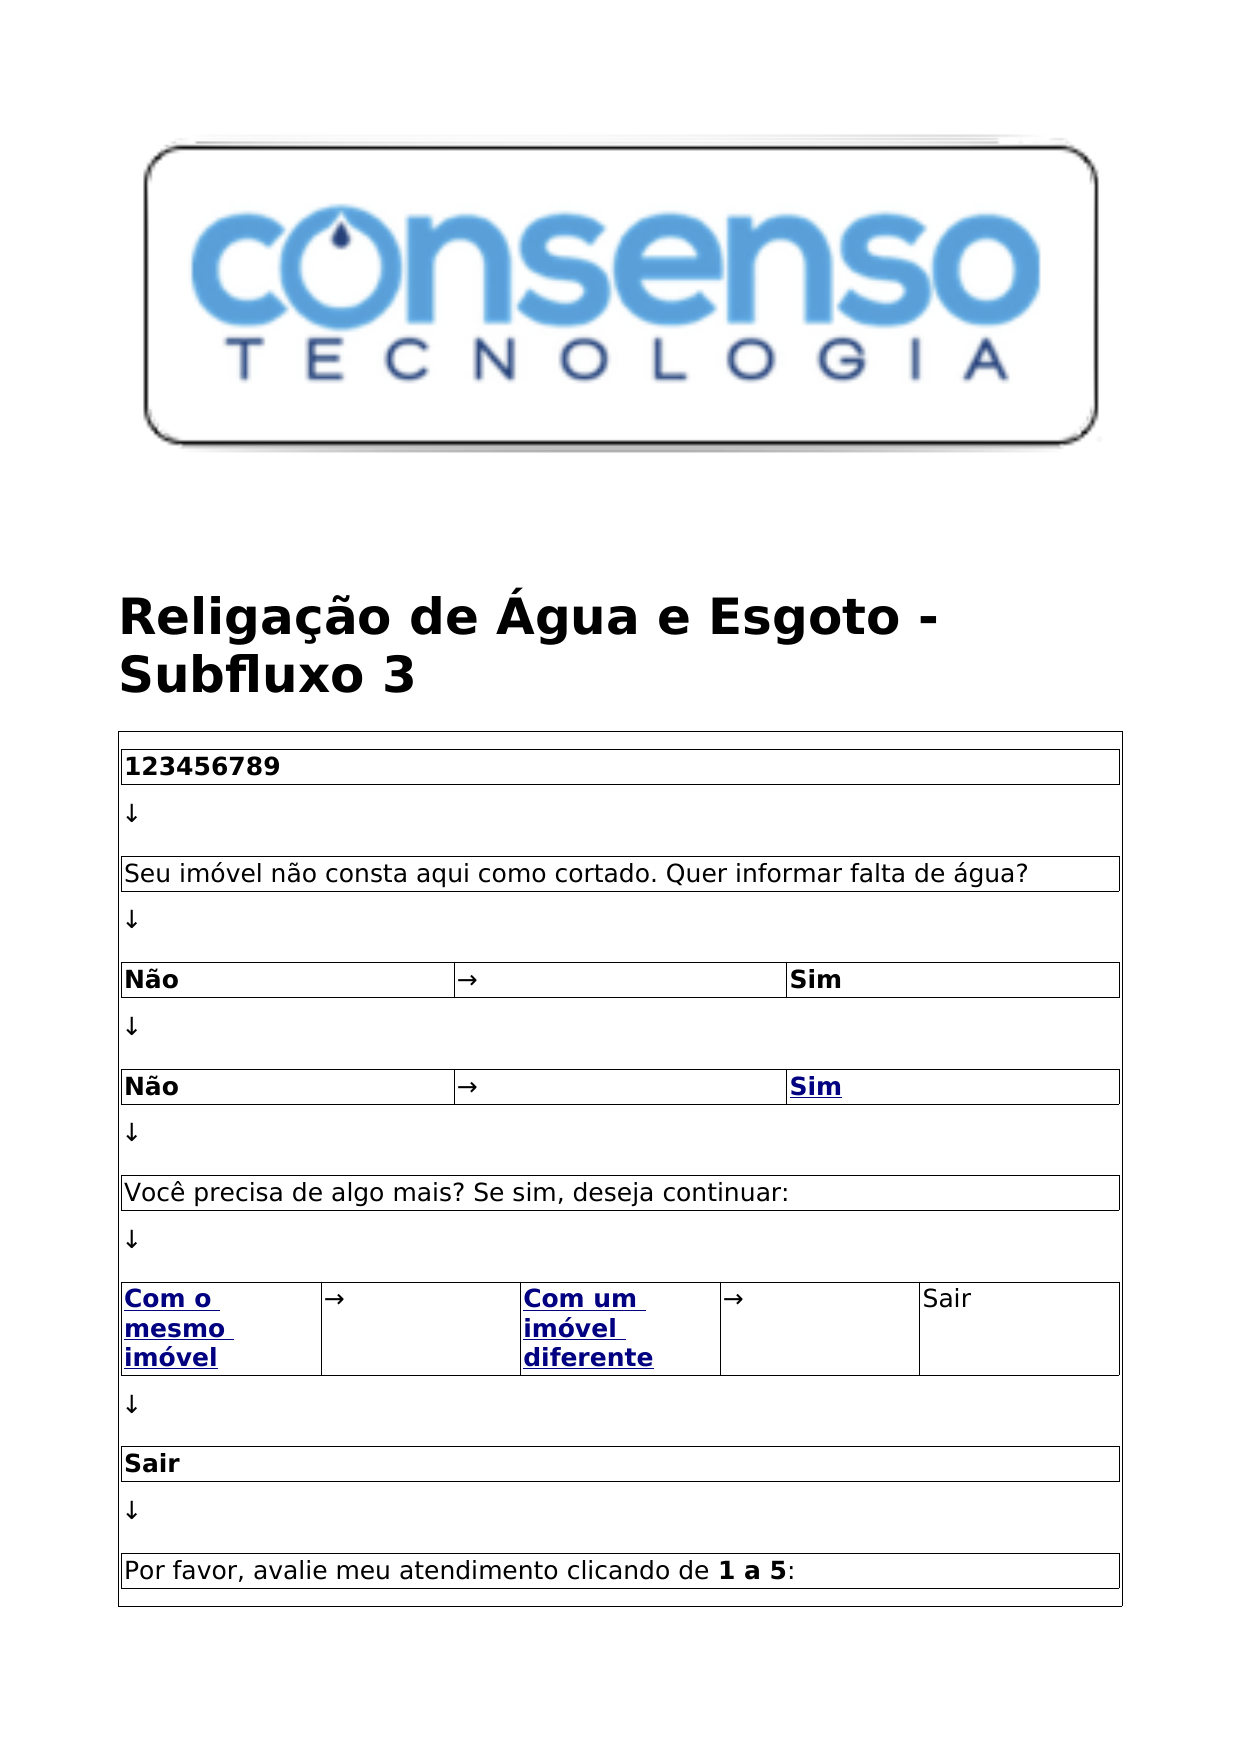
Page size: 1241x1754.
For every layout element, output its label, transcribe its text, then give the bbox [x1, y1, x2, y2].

picture [118, 130, 1123, 480]
table_header → [721, 1283, 919, 1375]
table_header → [455, 963, 786, 997]
table_header Sair [122, 1447, 1119, 1481]
table_header Não [122, 963, 454, 997]
table_header → [322, 1283, 520, 1375]
table_header Com o mesmo imóvel [122, 1283, 321, 1375]
table_header Sim [787, 963, 1119, 997]
table_header Sair [920, 1283, 1119, 1375]
table_header Não [122, 1070, 454, 1104]
table_header ↓ ↓ ↓ ↓ ↓ ↓ ↓ [119, 732, 1122, 1606]
table_header → [455, 1070, 786, 1104]
table_header Seu imóvel não consta aqui como cortado. Quer informar falta de água? [122, 857, 1119, 891]
table_header 123456789 [122, 750, 1119, 784]
table_header Com um imóvel diferente [521, 1283, 720, 1375]
table_header Você precisa de algo mais? Se sim, deseja continuar: [122, 1176, 1119, 1210]
table_header Sim [787, 1070, 1119, 1104]
subtitle Religação de Água e Esgoto - Subfluxo 3 [118, 588, 1122, 704]
table_header Por favor, avalie meu atendimento clicando de 1 a 5: [122, 1554, 1119, 1588]
